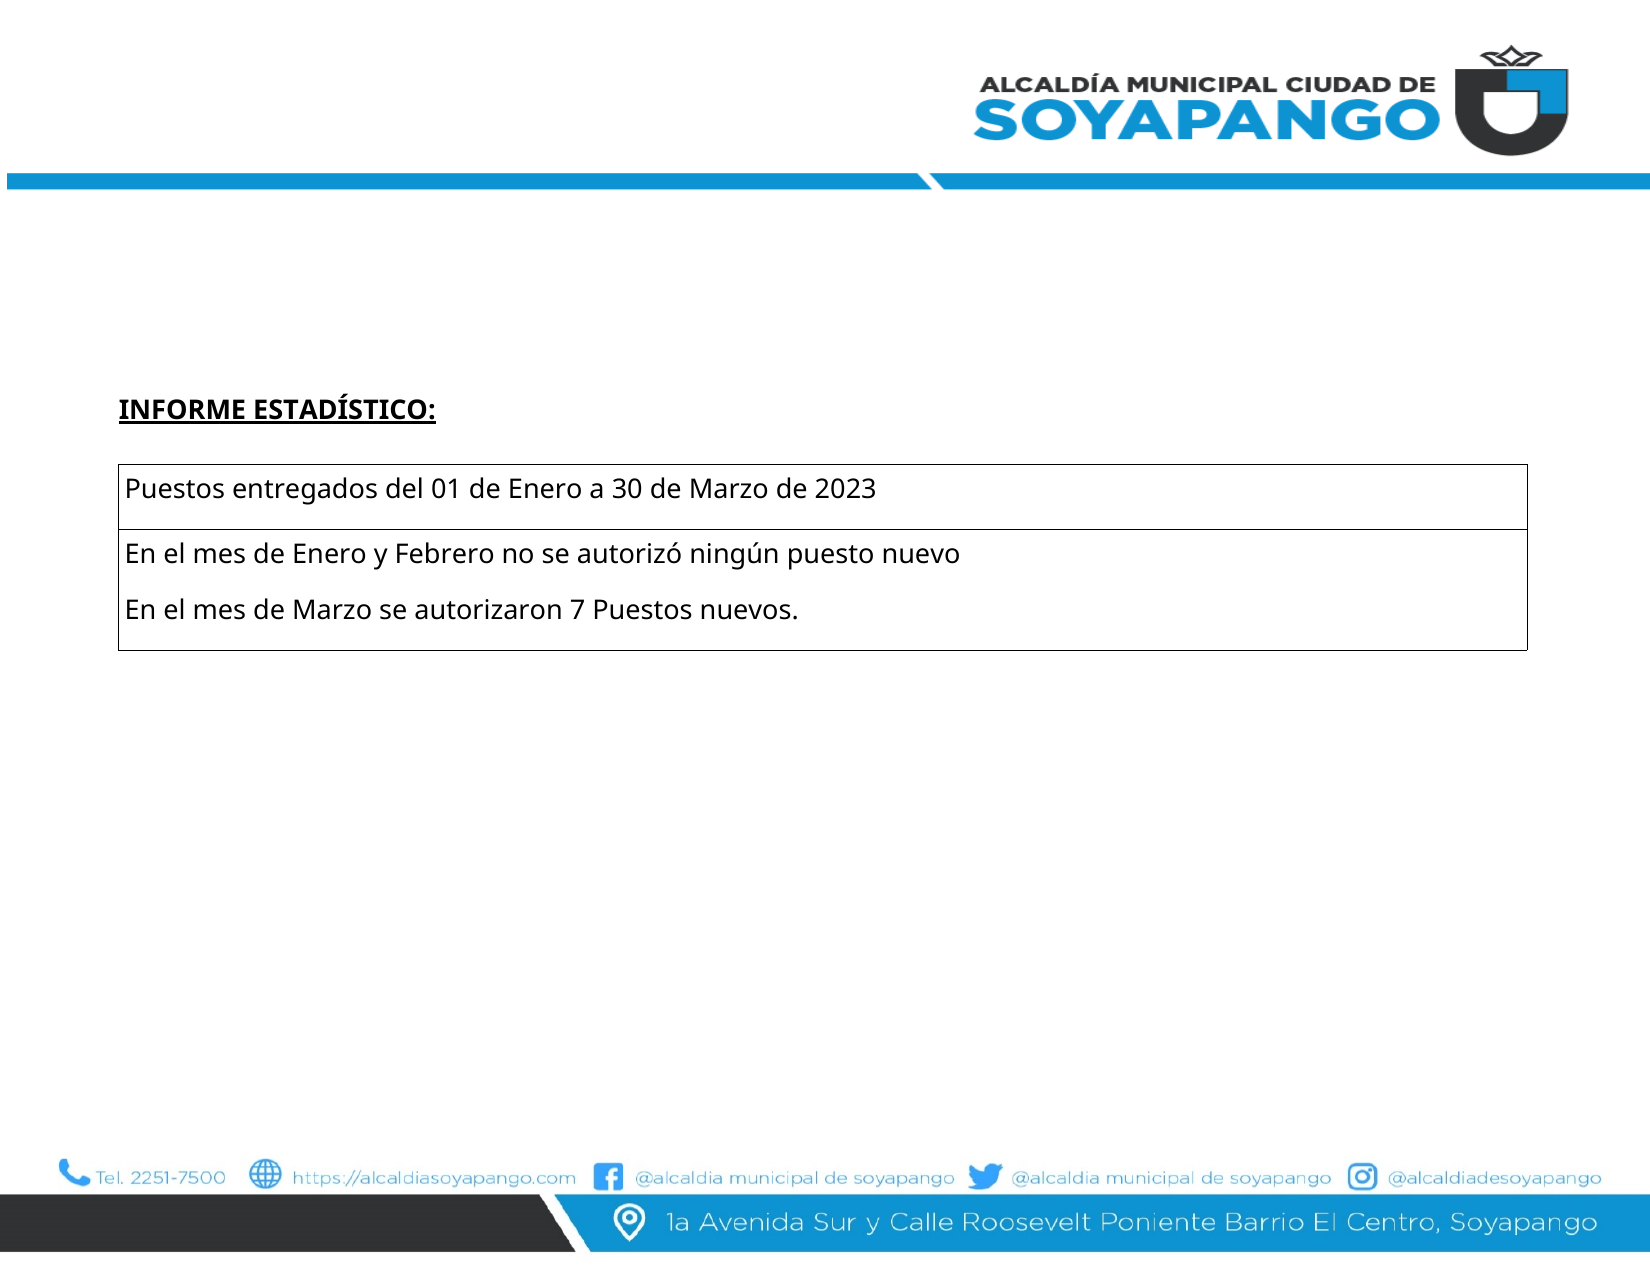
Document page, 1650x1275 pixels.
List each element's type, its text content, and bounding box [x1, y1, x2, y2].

text INFORME ESTADÍSTICO: [118, 390, 1527, 427]
table_cell En el mes de Enero y Febrero no se autorizó ningún puesto nuevo En el mes de Marzo se autorizaron 7 Puestos nuevos. [119, 530, 1527, 650]
table_header Puestos entregados del 01 de Enero a 30 de Marzo de 2023 [119, 465, 1527, 529]
